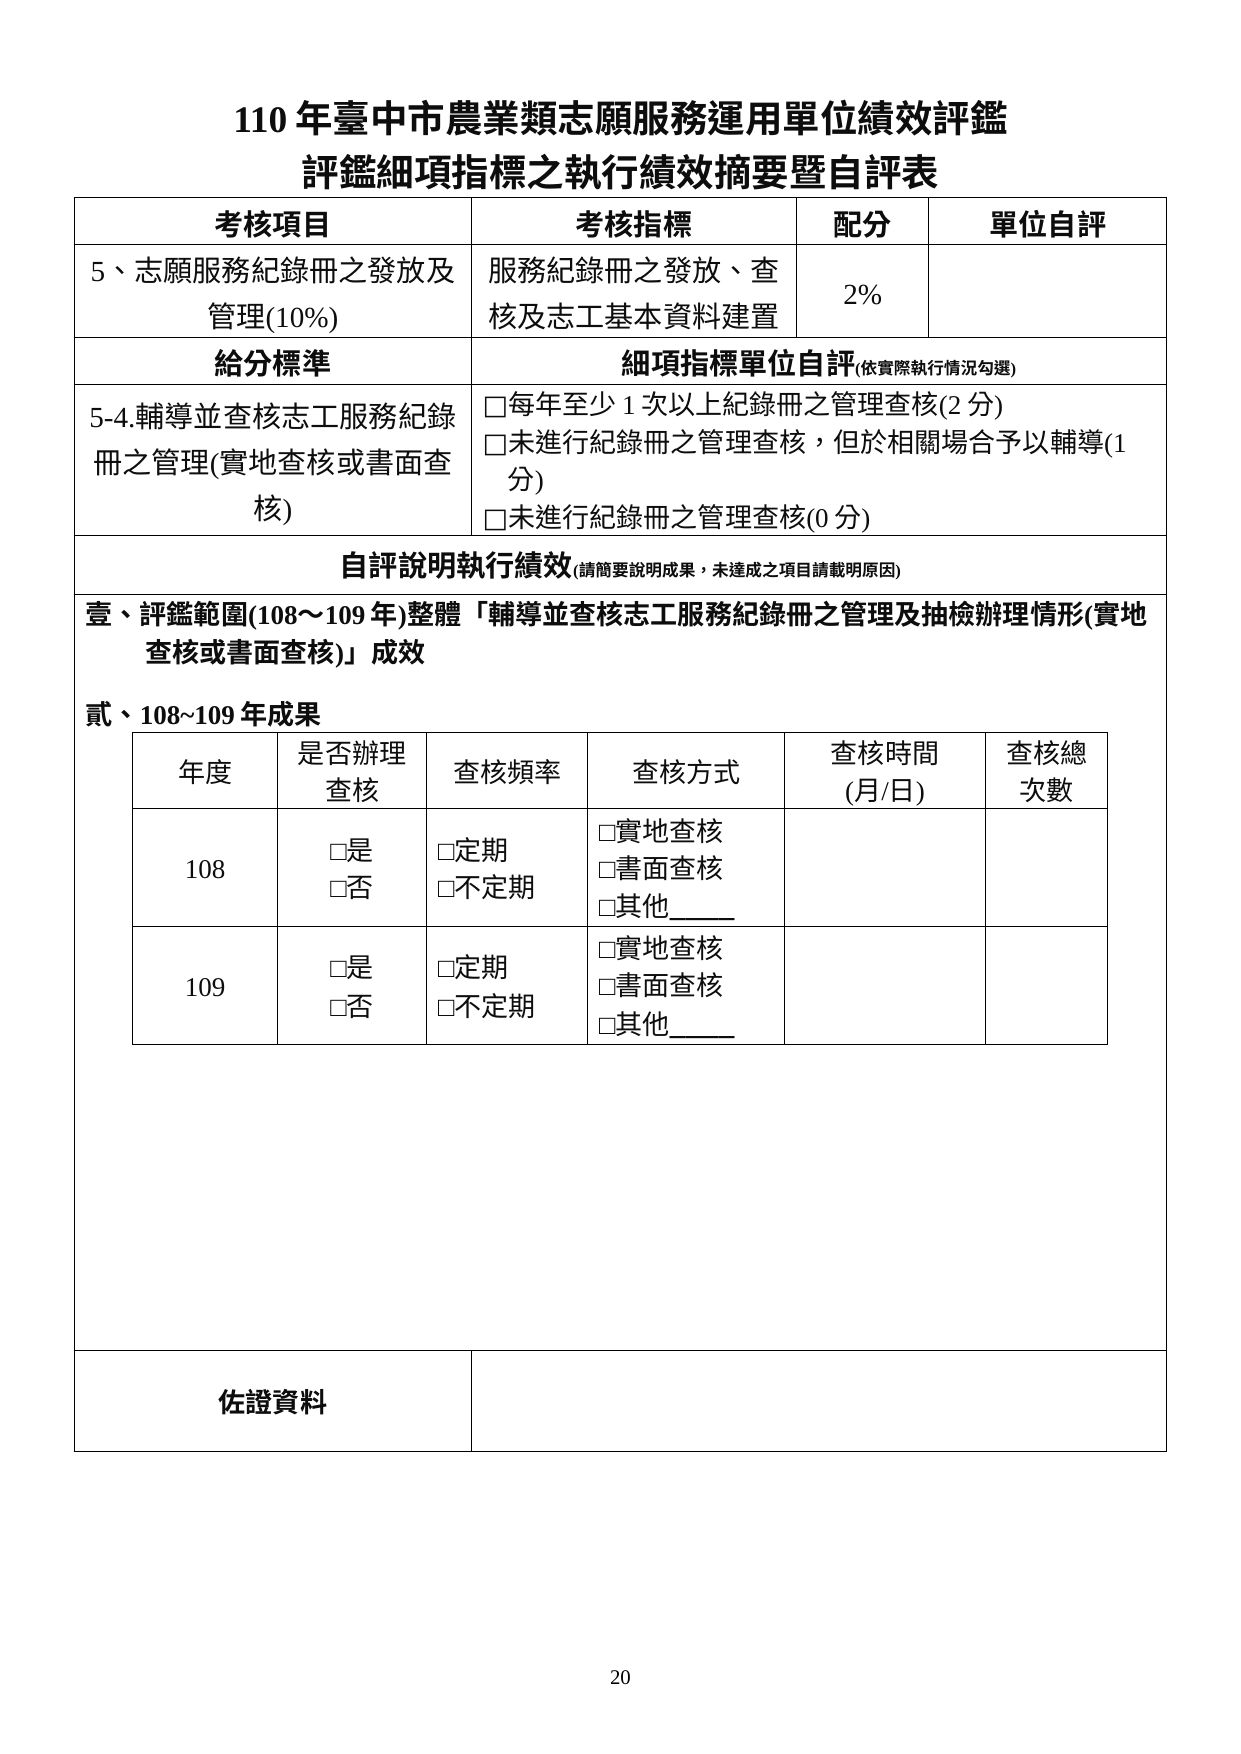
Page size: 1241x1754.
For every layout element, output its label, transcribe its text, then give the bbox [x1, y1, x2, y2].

table_header 查核總次數 [986, 733, 1107, 808]
table_cell 給分標準 [75, 338, 471, 384]
table_cell [472, 1351, 1166, 1451]
table_cell [929, 245, 1166, 337]
table_header 查核時間 (月/日) [785, 733, 985, 808]
table_cell □定期 □不定期 [427, 809, 587, 926]
table_cell □是 □否 [278, 927, 426, 1044]
table_cell 佐證資料 [75, 1351, 471, 1451]
table_cell [986, 927, 1107, 1044]
text 評鑑細項指標之執行績效摘要暨自評表 [118, 143, 1122, 197]
table_cell 109 [133, 927, 277, 1044]
table_cell [785, 927, 985, 1044]
table_cell 5-4.輔導並查核志工服務紀錄冊之管理(實地查核或書面查核) [75, 385, 471, 535]
table_header 配分 [797, 198, 928, 244]
table_cell 2% [797, 245, 928, 337]
table_cell □實地查核 □書面查核 □其他____ [588, 809, 784, 926]
table_header 是否辦理 查核 [278, 733, 426, 808]
text 110年臺中市農業類志願服務運用單位績效評鑑 [118, 89, 1122, 143]
table_header 考核指標 [472, 198, 796, 244]
table_cell □是 □否 [278, 809, 426, 926]
table_cell □定期 □不定期 [427, 927, 587, 1044]
table_cell [986, 809, 1107, 926]
table_header 年度 [133, 733, 277, 808]
table_cell 細項指標單位自評(依實際執行情況勾選) [472, 338, 1166, 384]
table_cell 108 [133, 809, 277, 926]
table_cell 壹、評鑑範圍(108～109年)整體「輔導並查核志工服務紀錄冊之管理及抽檢辦理情形(實地查核或書面查核)」成效 貳、108~109年成果 [75, 595, 1166, 1350]
table_cell 服務紀錄冊之發放、查核及志工基本資料建置 [472, 245, 796, 337]
table_cell 自評說明執行績效(請簡要說明成果，未達成之項目請載明原因) [75, 536, 1166, 594]
table_cell □實地查核 □書面查核 □其他____ [588, 927, 784, 1044]
table_header 查核頻率 [427, 733, 587, 808]
table_header 考核項目 [75, 198, 471, 244]
table_header 單位自評 [929, 198, 1166, 244]
table_cell □每年至少1次以上紀錄冊之管理查核(2分) □未進行紀錄冊之管理查核，但於相關場合予以輔導(1分) □未進行紀錄冊之管理查核(0分) [472, 385, 1166, 535]
table_cell 5、志願服務紀錄冊之發放及管理(10%) [75, 245, 471, 337]
table_header 查核方式 [588, 733, 784, 808]
table_cell [785, 809, 985, 926]
